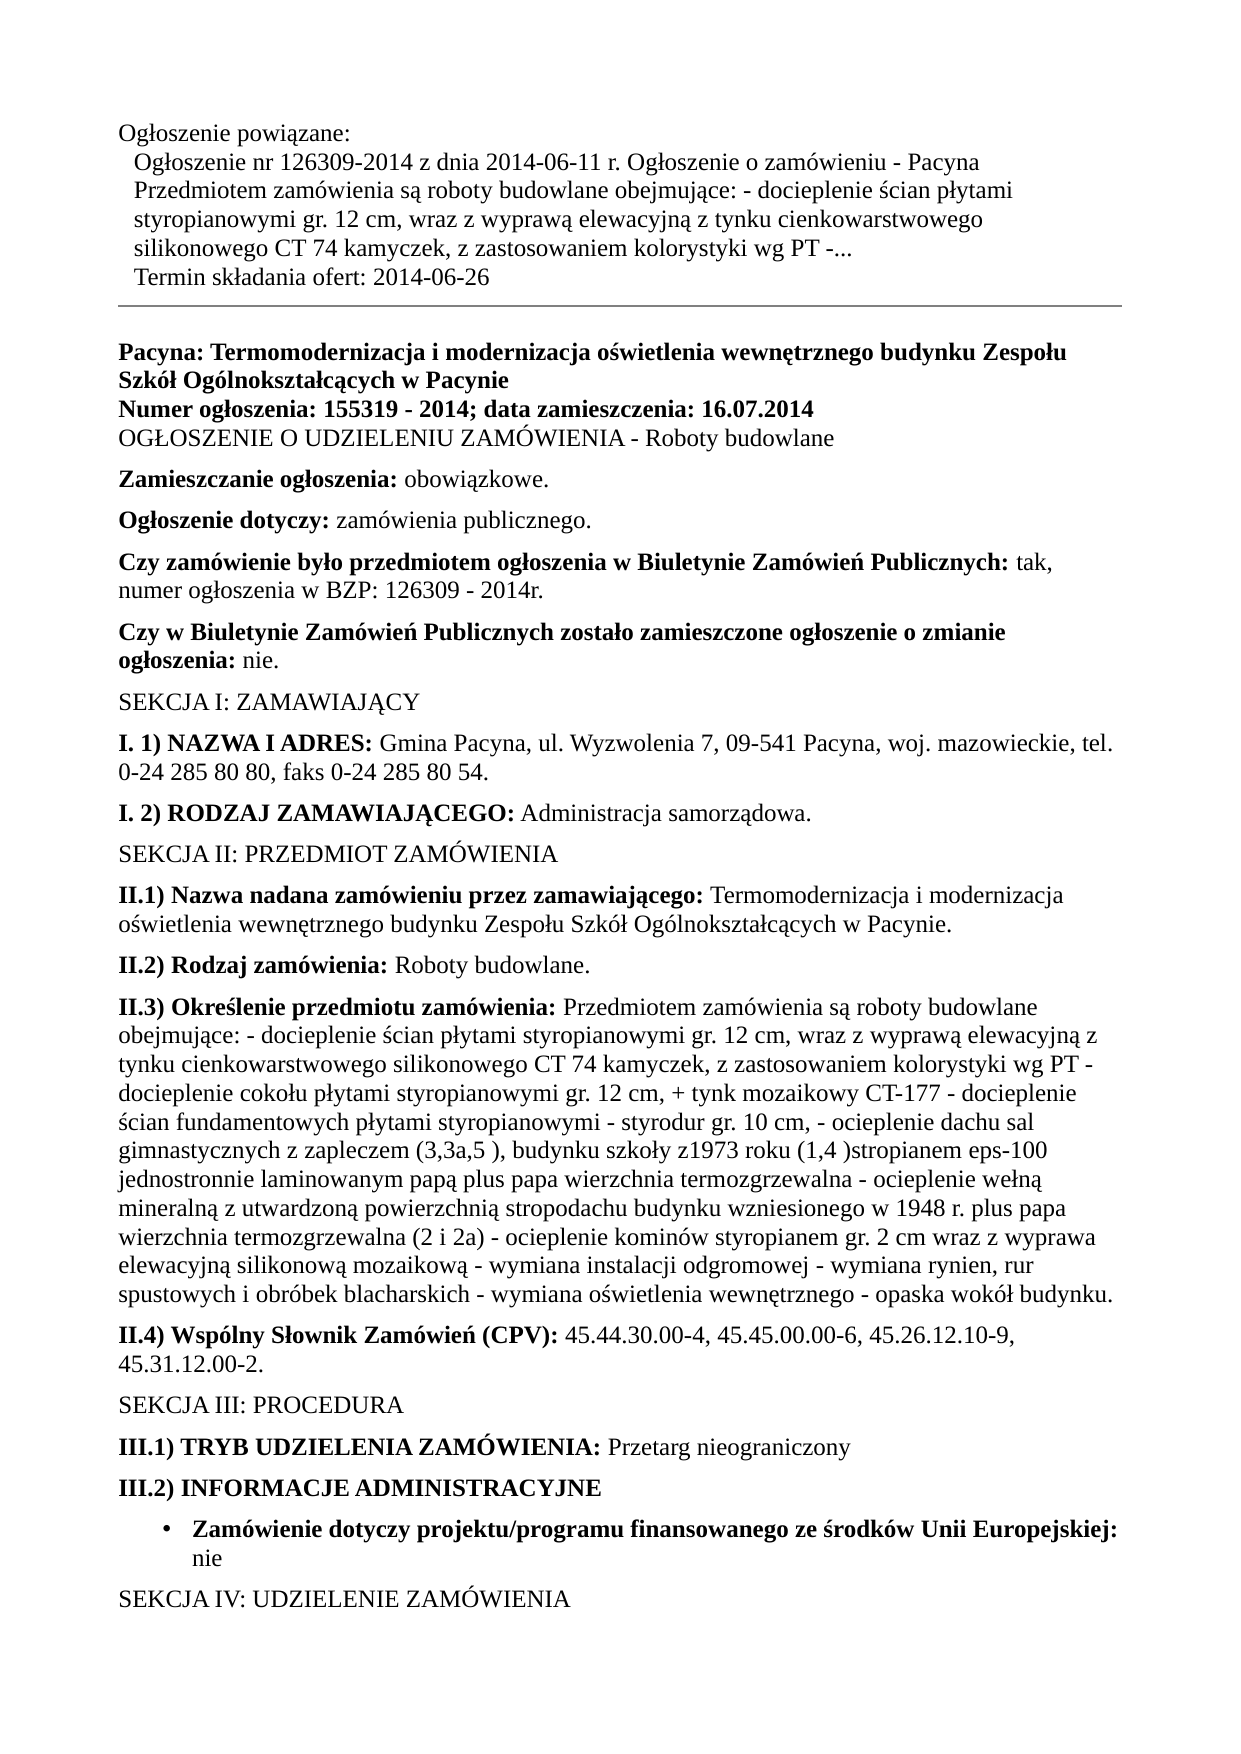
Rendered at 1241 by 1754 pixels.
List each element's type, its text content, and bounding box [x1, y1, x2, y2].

text Zamieszczanie ogłoszenia: obowiązkowe. [118, 464, 1122, 493]
text II.1) Nazwa nadana zamówieniu przez zamawiającego: Termomodernizacja i modernizacja oświetlenia wewnętrznego budynku Zespołu Szkół Ogólnokształcących w Pacynie. [118, 880, 1122, 938]
text Ogłoszenie dotyczy: zamówienia publicznego. [118, 505, 1122, 534]
text Ogłoszenie nr 126309-2014 z dnia 2014-06-11 r. Ogłoszenie o zamówieniu - Pacyna Przedmiotem zamówienia są roboty budowlane obejmujące: - docieplenie ścian płytami styropianowymi gr. 12 cm, wraz z wyprawą elewacyjną z tynku cienkowarstwowego silikonowego CT 74 kamyczek, z zastosowaniem kolorystyki wg PT -... Termin składania ofert: 2014-06-26 [134, 147, 1122, 291]
text SEKCJA III: PROCEDURA [118, 1390, 1122, 1419]
list Zamówienie dotyczy projektu/programu finansowanego ze środków Unii Europejskiej: nie [162, 1514, 1122, 1572]
text II.3) Określenie przedmiotu zamówienia: Przedmiotem zamówienia są roboty budowlane obejmujące: - docieplenie ścian płytami styropianowymi gr. 12 cm, wraz z wyprawą elewacyjną z tynku cienkowarstwowego silikonowego CT 74 kamyczek, z zastosowaniem kolorystyki wg PT - docieplenie cokołu płytami styropianowymi gr. 12 cm, + tynk mozaikowy CT-177 - docieplenie ścian fundamentowych płytami styropianowymi - styrodur gr. 10 cm, - ocieplenie dachu sal gimnastycznych z zapleczem (3,3a,5 ), budynku szkoły z1973 roku (1,4 )stropianem eps-100 jednostronnie laminowanym papą plus papa wierzchnia termozgrzewalna - ocieplenie wełną mineralną z utwardzoną powierzchnią stropodachu budynku wzniesionego w 1948 r. plus papa wierzchnia termozgrzewalna (2 i 2a) - ocieplenie kominów styropianem gr. 2 cm wraz z wyprawa elewacyjną silikonową mozaikową - wymiana instalacji odgromowej - wymiana rynien, rur spustowych i obróbek blacharskich - wymiana oświetlenia wewnętrznego - opaska wokół budynku. [118, 992, 1122, 1308]
text I. 1) NAZWA I ADRES: Gmina Pacyna, ul. Wyzwolenia 7, 09-541 Pacyna, woj. mazowieckie, tel. 0-24 285 80 80, faks 0-24 285 80 54. [118, 728, 1122, 785]
text SEKCJA II: PRZEDMIOT ZAMÓWIENIA [118, 839, 1122, 868]
text SEKCJA I: ZAMAWIAJĄCY [118, 687, 1122, 715]
text II.4) Wspólny Słownik Zamówień (CPV): 45.44.30.00-4, 45.45.00.00-6, 45.26.12.10-9, 45.31.12.00-2. [118, 1320, 1122, 1378]
text Czy w Biuletynie Zamówień Publicznych zostało zamieszczone ogłoszenie o zmianie ogłoszenia: nie. [118, 617, 1122, 674]
text Czy zamówienie było przedmiotem ogłoszenia w Biuletynie Zamówień Publicznych: tak, numer ogłoszenia w BZP: 126309 - 2014r. [118, 547, 1122, 604]
text Pacyna: Termomodernizacja i modernizacja oświetlenia wewnętrznego budynku Zespołu Szkół Ogólnokształcących w Pacynie Numer ogłoszenia: 155319 - 2014; data zamieszczenia: 16.07.2014 OGŁOSZENIE O UDZIELENIU ZAMÓWIENIA - Roboty budowlane [118, 337, 1122, 452]
text SEKCJA IV: UDZIELENIE ZAMÓWIENIA [118, 1584, 1122, 1613]
text I. 2) RODZAJ ZAMAWIAJĄCEGO: Administracja samorządowa. [118, 798, 1122, 827]
text II.2) Rodzaj zamówienia: Roboty budowlane. [118, 950, 1122, 979]
text III.1) TRYB UDZIELENIA ZAMÓWIENIA: Przetarg nieograniczony [118, 1432, 1122, 1460]
text Ogłoszenie powiązane: [118, 118, 1122, 147]
text III.2) INFORMACJE ADMINISTRACYJNE [118, 1473, 1122, 1502]
